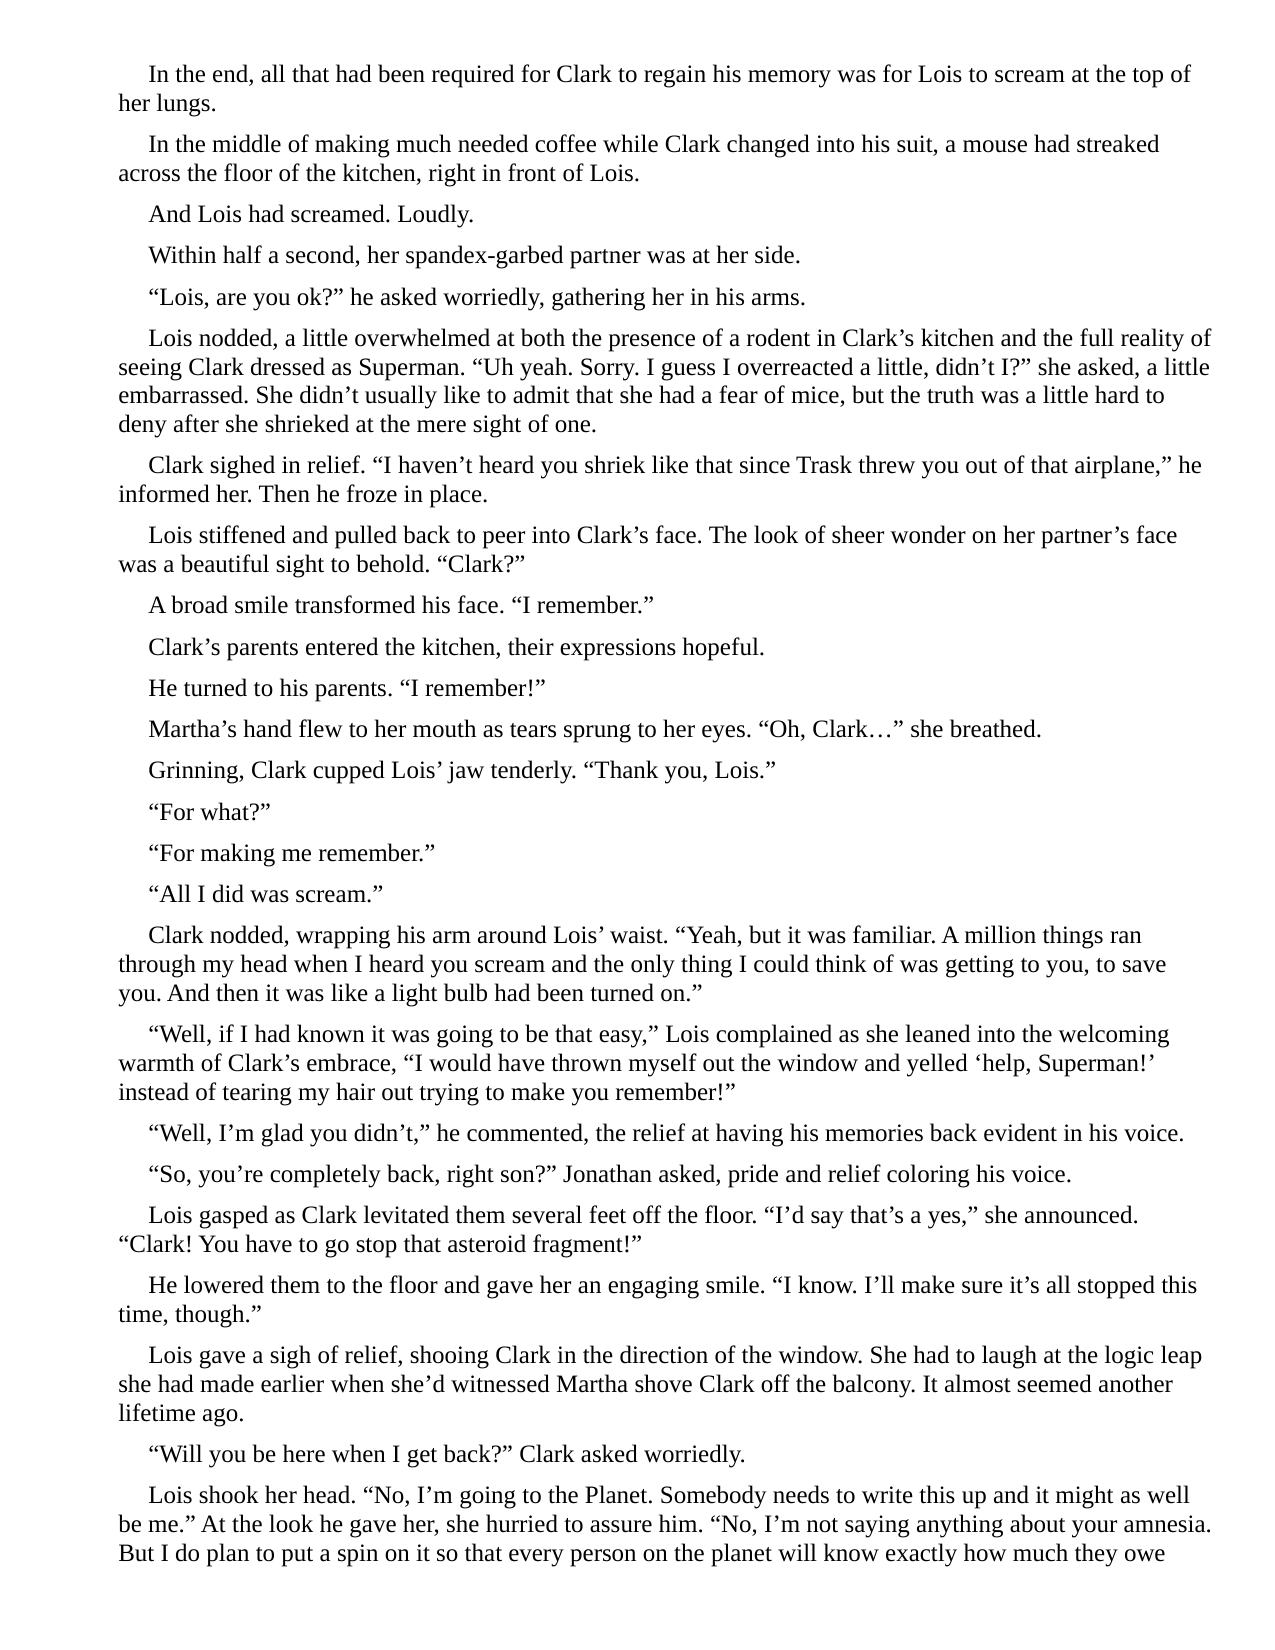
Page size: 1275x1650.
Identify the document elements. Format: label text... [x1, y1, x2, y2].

text “Lois, are you ok?” he asked worriedly, gathering her in his arms. [118, 282, 1216, 310]
text Lois gasped as Clark levitated them several feet off the floor. “I’d say that’s a yes,” she announced. “Clark! You have to go stop that asteroid fragment!” [118, 1200, 1216, 1258]
text Lois nodded, a little overwhelmed at both the presence of a rodent in Clark’s kitchen and the full reality of seeing Clark dressed as Superman. “Uh yeah. Sorry. I guess I overreacted a little, didn’t I?” she asked, a little embarrassed. She didn’t usually like to admit that she had a fear of mice, but the truth was a little hard to deny after she shrieked at the mere sight of one. [118, 323, 1216, 438]
text Clark sighed in relief. “I haven’t heard you shriek like that since Trask threw you out of that airplane,” he informed her. Then he froze in place. [118, 450, 1216, 508]
text Lois stiffened and pulled back to peer into Clark’s face. The look of sheer wonder on her partner’s face was a beautiful sight to behold. “Clark?” [118, 520, 1216, 578]
text A broad smile transformed his face. “I remember.” [118, 590, 1216, 619]
text He turned to his parents. “I remember!” [118, 673, 1216, 702]
text “Well, if I had known it was going to be that easy,” Lois complained as she leaned into the welcoming warmth of Clark’s embrace, “I would have thrown myself out the window and yelled ‘help, Superman!’ instead of tearing my hair out trying to make you remember!” [118, 1019, 1216, 1105]
text In the end, all that had been required for Clark to regain his memory was for Lois to scream at the top of her lungs. [118, 59, 1216, 117]
text Clark nodded, wrapping his arm around Lois’ waist. “Yeah, but it was familiar. A million things ran through my head when I heard you scream and the only thing I could think of was getting to you, to save you. And then it was like a light bulb had been turned on.” [118, 920, 1216, 1007]
text Within half a second, her spandex-garbed partner was at her side. [118, 240, 1216, 269]
text “For making me remember.” [118, 838, 1216, 867]
text “Well, I’m glad you didn’t,” he commented, the relief at having his memories back evident in his voice. [118, 1118, 1216, 1147]
text “So, you’re completely back, right son?” Jonathan asked, pride and relief coloring his voice. [118, 1159, 1216, 1188]
text He lowered them to the floor and gave her an engaging smile. “I know. I’ll make sure it’s all stopped this time, though.” [118, 1270, 1216, 1328]
text Grinning, Clark cupped Lois’ jaw tenderly. “Thank you, Lois.” [118, 755, 1216, 784]
text Martha’s hand flew to her mouth as tears sprung to her eyes. “Oh, Clark…” she breathed. [118, 714, 1216, 743]
text And Lois had screamed. Loudly. [118, 199, 1216, 228]
text In the middle of making much needed coffee while Clark changed into his suit, a mouse had streaked across the floor of the kitchen, right in front of Lois. [118, 129, 1216, 187]
text Clark’s parents entered the kitchen, their expressions hopeful. [118, 632, 1216, 660]
text Lois shook her head. “No, I’m going to the Planet. Somebody needs to write this up and it might as well be me.” At the look he gave her, she hurried to assure him. “No, I’m not saying anything about your amnesia. But I do plan to put a spin on it so that every person on the planet will know exactly how much they owe [118, 1480, 1216, 1567]
text “Will you be here when I get back?” Clark asked worriedly. [118, 1439, 1216, 1468]
text Lois gave a sigh of relief, shooing Clark in the direction of the window. She had to laugh at the logic leap she had made earlier when she’d witnessed Martha shove Clark off the balcony. It almost seemed another lifetime ago. [118, 1340, 1216, 1427]
text “For what?” [118, 797, 1216, 825]
text “All I did was scream.” [118, 879, 1216, 908]
